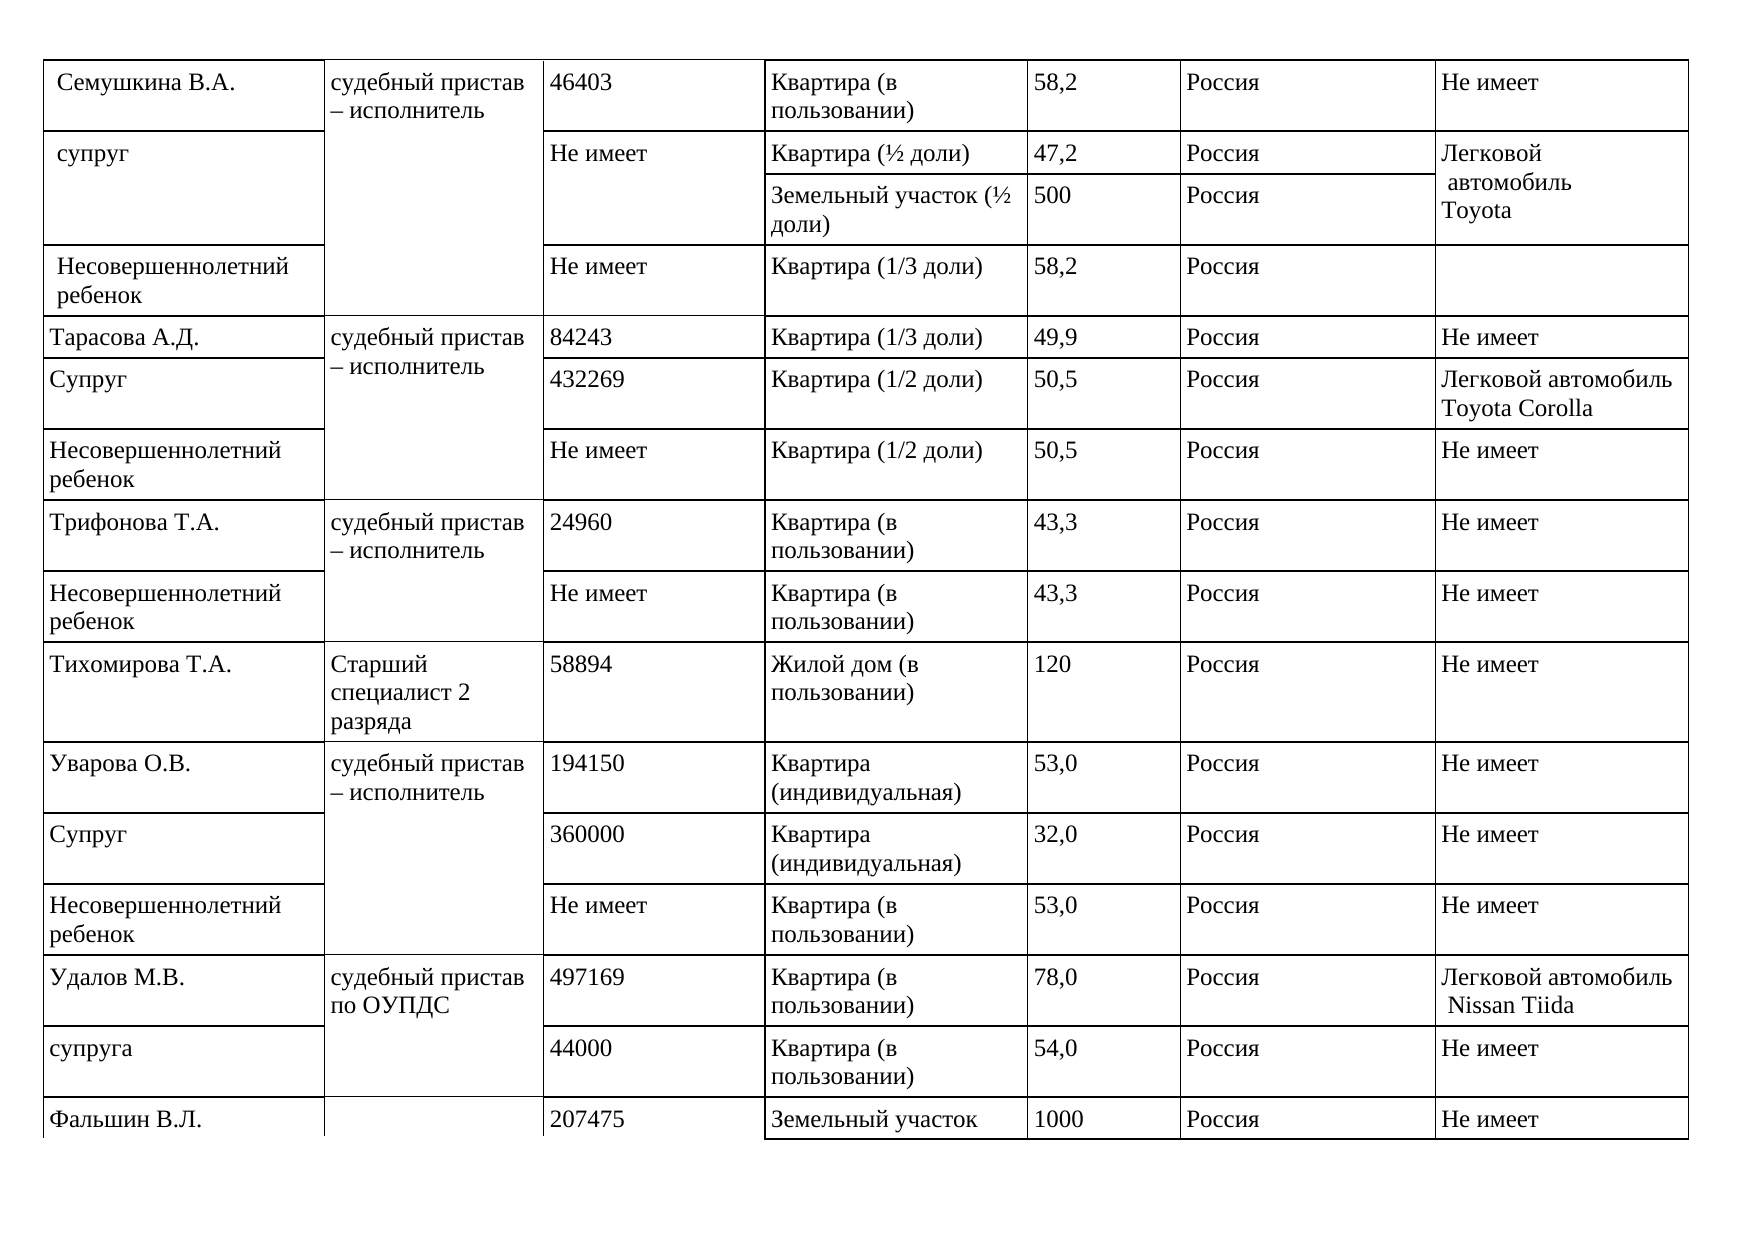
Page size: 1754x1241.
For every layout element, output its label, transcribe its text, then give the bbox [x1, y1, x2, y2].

table_cell Квартира (1/3 доли) [766, 246, 1027, 314]
table_cell 360000 [544, 814, 764, 883]
table_cell Легковой автомобиль Toyota [1436, 132, 1688, 243]
table_cell Несовершеннолетний ребенок [44, 246, 324, 314]
table_cell 24960 [544, 501, 764, 570]
table_cell Не имеет [1436, 1027, 1688, 1096]
table_cell Легковой автомобиль Toyota Corolla [1436, 359, 1688, 428]
table_cell Квартира (в пользовании) [766, 572, 1027, 641]
table_cell судебный пристав – исполнитель [325, 60, 544, 314]
table_cell Квартира (индивидуальная) [766, 743, 1027, 812]
table_cell судебный пристав по ОУПДС [325, 955, 543, 1096]
table_cell Россия [1181, 246, 1435, 314]
table_cell 194150 [544, 743, 764, 812]
table_cell Не имеетНе имеетНе имеетне [1436, 246, 1688, 314]
table_cell Семушкина В.А. [44, 61, 324, 130]
table_cell Квартира (½ доли) [766, 132, 1027, 172]
table_cell Россия [1181, 643, 1435, 741]
table_cell Удалов М.В. [44, 956, 324, 1025]
table_cell Квартира (в пользовании) [766, 885, 1027, 954]
table_cell 49,9 [1028, 317, 1180, 357]
table_cell Земельный участок [766, 1098, 1027, 1138]
table_cell Трифонова Т.А. [44, 501, 324, 570]
table_cell Не имеет [1436, 885, 1688, 954]
table_cell Уварова О.В. [44, 743, 324, 812]
table_cell Супруг [44, 814, 324, 883]
table_cell 78,0 [1028, 956, 1180, 1025]
table_cell Россия [1181, 61, 1435, 130]
table_cell 500 [1028, 175, 1180, 243]
table_cell Россия [1181, 956, 1435, 1025]
table_cell Не имеет [544, 430, 764, 499]
table_cell 120 [1028, 643, 1180, 741]
table_cell Россия [1181, 132, 1435, 172]
table_cell Квартира (1/2 доли) [766, 359, 1027, 428]
table_cell супруга [44, 1027, 324, 1096]
table_cell 50,5 [1028, 430, 1180, 499]
table_cell 50,5 [1028, 359, 1180, 428]
table_cell Не имеет [1436, 743, 1688, 812]
table_cell 84243 [544, 316, 764, 357]
table_cell 43,3 [1028, 501, 1180, 570]
table_cell судебный пристав – исполнитель [325, 316, 543, 499]
table_cell [325, 1097, 544, 1138]
table_cell супруг [44, 132, 324, 243]
table_cell Земельный участок (½ доли) [766, 175, 1027, 243]
table_cell Не имеет [1436, 643, 1688, 741]
table_cell Россия [1181, 317, 1435, 357]
table_cell Не имеет [1436, 430, 1688, 499]
table_cell Россия [1181, 1027, 1435, 1096]
table_cell Не имеет [544, 572, 764, 641]
table_cell Несовершеннолетний ребенок [44, 430, 324, 499]
table_cell 58894 [544, 643, 764, 741]
table_cell 1000 [1028, 1098, 1180, 1138]
table_cell Не имеет [1436, 814, 1688, 883]
table_cell Россия [1181, 359, 1435, 428]
table_cell Несовершеннолетний ребенок [44, 885, 324, 954]
table_cell Старший специалист 2 разряда [325, 642, 543, 741]
table_cell судебный пристав – исполнитель [325, 742, 543, 954]
table_cell 46403 [544, 60, 764, 130]
table_cell 497169 [544, 956, 764, 1025]
table_cell 432269 [544, 359, 764, 428]
table_cell 32,0 [1028, 814, 1180, 883]
table_cell Квартира (в пользовании) [766, 61, 1027, 130]
table_cell 44000 [544, 1027, 764, 1096]
table_cell Россия [1181, 885, 1435, 954]
table_cell 207475 [544, 1098, 764, 1138]
table_cell Квартира (1/2 доли) [766, 430, 1027, 499]
table_cell Квартира (в пользовании) [766, 501, 1027, 570]
table_cell Фальшин В.Л. [44, 1098, 324, 1138]
table_cell 53,0 [1028, 743, 1180, 812]
table_cell Квартира (в пользовании) [766, 956, 1027, 1025]
table_cell 54,0 [1028, 1027, 1180, 1096]
table_cell Несовершеннолетний ребенок [44, 572, 324, 641]
table_cell Не имеет [1436, 501, 1688, 570]
table_cell Не имеет [1436, 572, 1688, 641]
table_cell Не имеет [544, 246, 764, 314]
table_cell Не имеет [1436, 1098, 1688, 1138]
table_cell Тарасова А.Д. [44, 317, 324, 357]
table_cell Россия [1181, 814, 1435, 883]
table_cell Россия [1181, 501, 1435, 570]
table_cell Россия [1181, 430, 1435, 499]
table_cell 58,2 [1028, 61, 1180, 130]
table_cell Квартира (индивидуальная) [766, 814, 1027, 883]
table_cell Россия [1181, 175, 1435, 243]
table_cell Квартира (в пользовании) [766, 1027, 1027, 1096]
table_cell Квартира (1/3 доли) [766, 317, 1027, 357]
table_cell 43,3 [1028, 572, 1180, 641]
table_cell Россия [1181, 572, 1435, 641]
table_cell Супруг [44, 359, 324, 428]
table_cell 58,2 [1028, 246, 1180, 314]
table_cell 47,2 [1028, 132, 1180, 172]
table_cell Россия [1181, 1098, 1435, 1138]
table_cell 53,0 [1028, 885, 1180, 954]
table_cell Жилой дом (в пользовании) [766, 643, 1027, 741]
table_cell судебный пристав – исполнитель [325, 500, 543, 641]
table_cell Легковой автомобиль Nissan Tiida [1436, 956, 1688, 1025]
table_cell Не имеет [1436, 61, 1688, 130]
table_cell Тихомирова Т.А. [44, 643, 324, 741]
table_cell Россия [1181, 743, 1435, 812]
table_cell Не имеет [544, 132, 764, 243]
table_cell Не имеет [544, 885, 764, 954]
table_cell Не имеет [1436, 317, 1688, 357]
